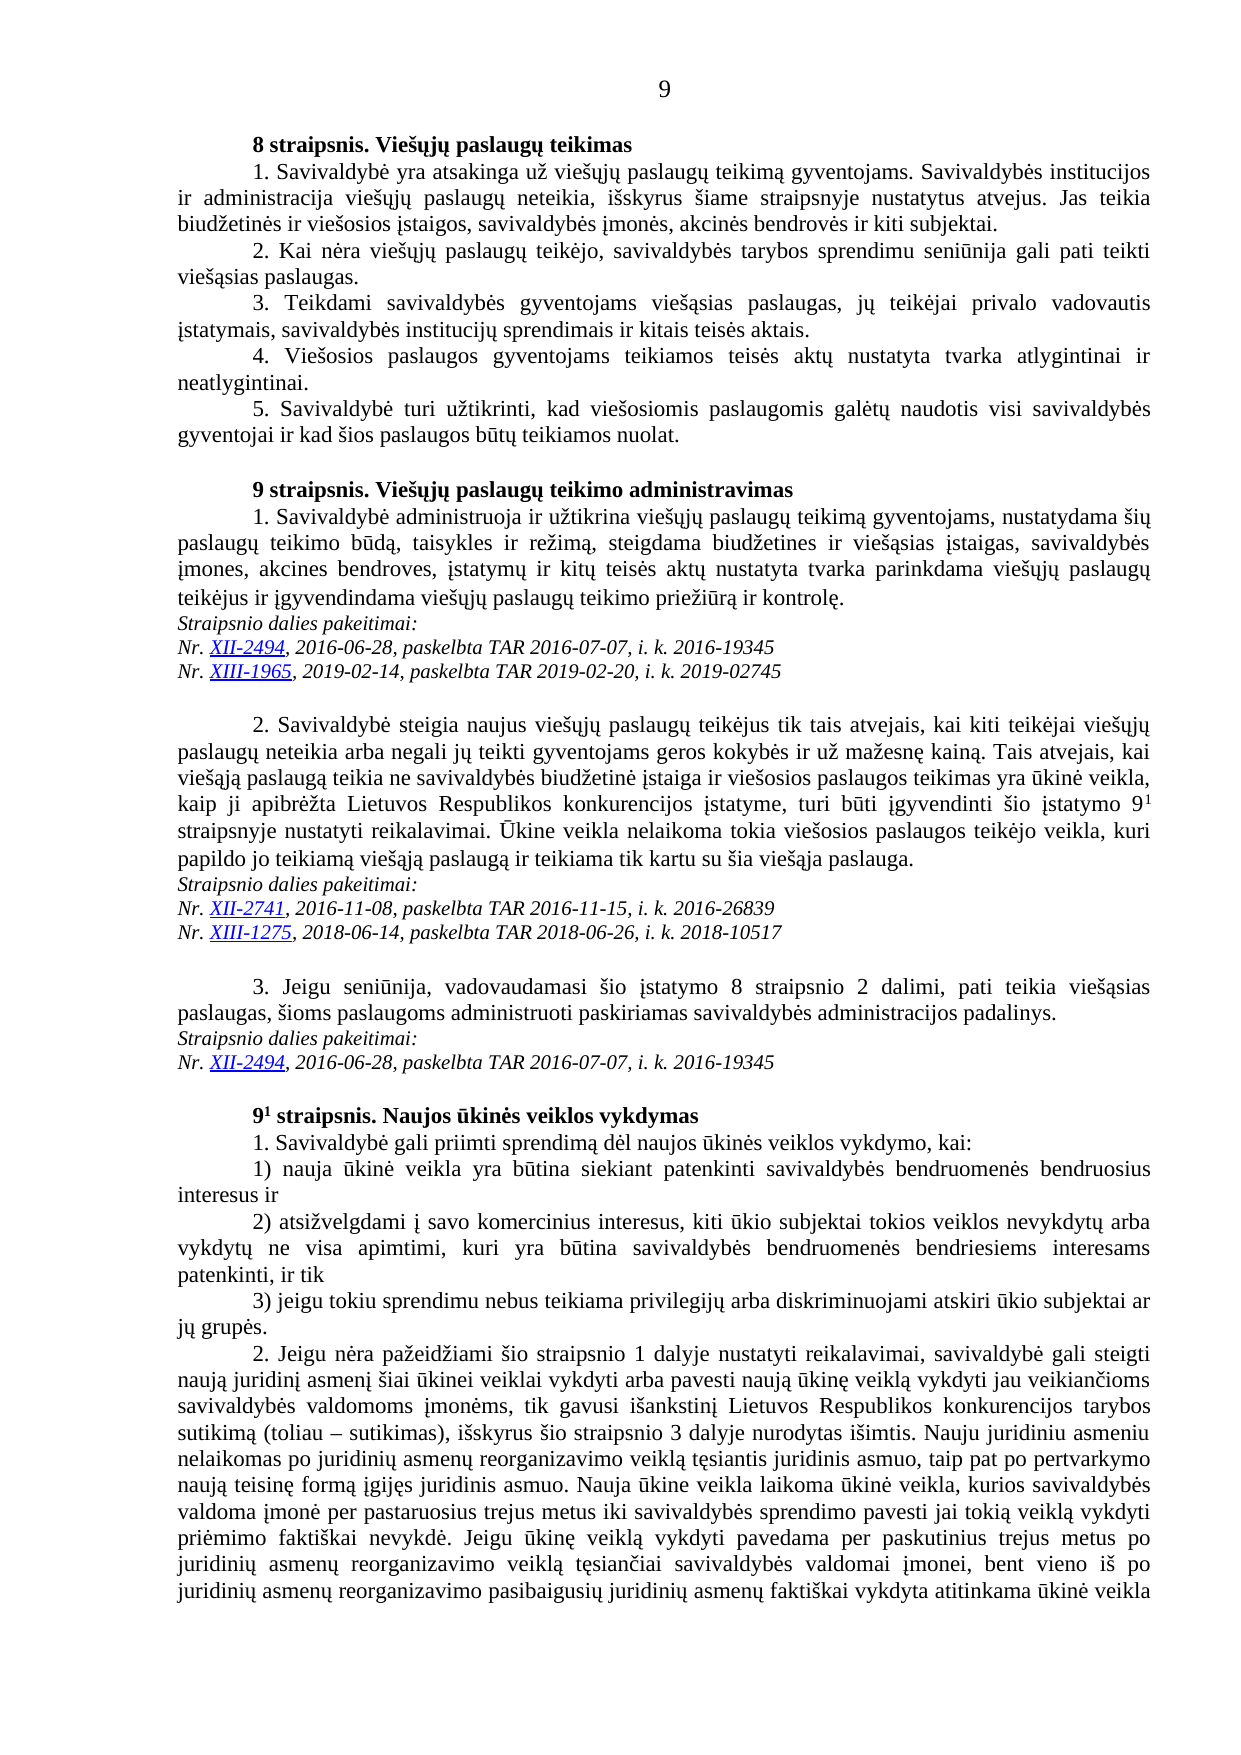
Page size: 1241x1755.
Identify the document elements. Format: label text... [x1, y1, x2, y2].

text 91 straipsnis. Naujos ūkinės veiklos vykdymas [177, 1102, 1152, 1129]
text 1) nauja ūkinė veikla yra būtina siekiant patenkinti savivaldybės bendruomenės bendruosius interesus ir [177, 1155, 1152, 1208]
text Nr. XII-2741, 2016-11-08, paskelbta TAR 2016-11-15, i. k. 2016-26839 [177, 896, 1152, 920]
text Straipsnio dalies pakeitimai: [177, 1026, 1152, 1050]
text 1. Savivaldybė gali priimti sprendimą dėl naujos ūkinės veiklos vykdymo, kai: [177, 1129, 1152, 1155]
text 3. Teikdami savivaldybės gyventojams viešąsias paslaugas, jų teikėjai privalo vadovautis įstatymais, savivaldybės institucijų sprendimais ir kitais teisės aktais. [177, 289, 1152, 342]
text Nr. XIII-1275, 2018-06-14, paskelbta TAR 2018-06-26, i. k. 2018-10517 [177, 920, 1152, 944]
text 1. Savivaldybė administruoja ir užtikrina viešųjų paslaugų teikimą gyventojams, nustatydama šių paslaugų teikimo būdą, taisykles ir režimą, steigdama biudžetines ir viešąsias įstaigas, savivaldybės įmones, akcines bendroves, įstatymų ir kitų teisės aktų nustatyta tvarka parinkdama viešųjų paslaugų teikėjus ir įgyvendindama viešųjų paslaugų teikimo priežiūrą ir kontrolę. [177, 503, 1152, 611]
text Nr. XII-2494, 2016-06-28, paskelbta TAR 2016-07-07, i. k. 2016-19345 [177, 1050, 1152, 1074]
text 2. Savivaldybė steigia naujus viešųjų paslaugų teikėjus tik tais atvejais, kai kiti teikėjai viešųjų paslaugų neteikia arba negali jų teikti gyventojams geros kokybės ir už mažesnę kainą. Tais atvejais, kai viešąją paslaugą teikia ne savivaldybės biudžetinė įstaiga ir viešosios paslaugos teikimas yra ūkinė veikla, kaip ji apibrėžta Lietuvos Respublikos konkurencijos įstatyme, turi būti įgyvendinti šio įstatymo 91 straipsnyje nustatyti reikalavimai. Ūkine veikla nelaikoma tokia viešosios paslaugos teikėjo veikla, kuri papildo jo teikiamą viešąją paslaugą ir teikiama tik kartu su šia viešąja paslauga. [177, 711, 1152, 872]
text 9 straipsnis. Viešųjų paslaugų teikimo administravimas [177, 476, 1152, 503]
text Nr. XIII-1965, 2019-02-14, paskelbta TAR 2019-02-20, i. k. 2019-02745 [177, 659, 1152, 683]
text Straipsnio dalies pakeitimai: [177, 872, 1152, 896]
text 2. Jeigu nėra pažeidžiami šio straipsnio 1 dalyje nustatyti reikalavimai, savivaldybė gali steigti naują juridinį asmenį šiai ūkinei veiklai vykdyti arba pavesti naują ūkinę veiklą vykdyti jau veikiančioms savivaldybės valdomoms įmonėms, tik gavusi išankstinį Lietuvos Respublikos konkurencijos tarybos sutikimą (toliau – sutikimas), išskyrus šio straipsnio 3 dalyje nurodytas išimtis. Nauju juridiniu asmeniu nelaikomas po juridinių asmenų reorganizavimo veiklą tęsiantis juridinis asmuo, taip pat po pertvarkymo naują teisinę formą įgijęs juridinis asmuo. Nauja ūkine veikla laikoma ūkinė veikla, kurios savivaldybės valdoma įmonė per pastaruosius trejus metus iki savivaldybės sprendimo pavesti jai tokią veiklą vykdyti priėmimo faktiškai nevykdė. Jeigu ūkinę veiklą vykdyti pavedama per paskutinius trejus metus po juridinių asmenų reorganizavimo veiklą tęsiančiai savivaldybės valdomai įmonei, bent vieno iš po juridinių asmenų reorganizavimo pasibaigusių juridinių asmenų faktiškai vykdyta atitinkama ūkinė veikla [177, 1340, 1152, 1603]
text 2) atsižvelgdami į savo komercinius interesus, kiti ūkio subjektai tokios veiklos nevykdytų arba vykdytų ne visa apimtimi, kuri yra būtina savivaldybės bendruomenės bendriesiems interesams patenkinti, ir tik [177, 1208, 1152, 1287]
text 3. Jeigu seniūnija, vadovaudamasi šio įstatymo 8 straipsnio 2 dalimi, pati teikia viešąsias paslaugas, šioms paslaugoms administruoti paskiriamas savivaldybės administracijos padalinys. [177, 973, 1152, 1026]
text 8 straipsnis. Viešųjų paslaugų teikimas [177, 131, 1152, 158]
text 3) jeigu tokiu sprendimu nebus teikiama privilegijų arba diskriminuojami atskiri ūkio subjektai ar jų grupės. [177, 1287, 1152, 1340]
text 4. Viešosios paslaugos gyventojams teikiamos teisės aktų nustatyta tvarka atlygintinai ir neatlygintinai. [177, 342, 1152, 395]
text Straipsnio dalies pakeitimai: [177, 611, 1152, 634]
text 1. Savivaldybė yra atsakinga už viešųjų paslaugų teikimą gyventojams. Savivaldybės institucijos ir administracija viešųjų paslaugų neteikia, išskyrus šiame straipsnyje nustatytus atvejus. Jas teikia biudžetinės ir viešosios įstaigos, savivaldybės įmonės, akcinės bendrovės ir kiti subjektai. [177, 158, 1152, 237]
text Nr. XII-2494, 2016-06-28, paskelbta TAR 2016-07-07, i. k. 2016-19345 [177, 634, 1152, 659]
text 5. Savivaldybė turi užtikrinti, kad viešosiomis paslaugomis galėtų naudotis visi savivaldybės gyventojai ir kad šios paslaugos būtų teikiamos nuolat. [177, 395, 1152, 448]
text 2. Kai nėra viešųjų paslaugų teikėjo, savivaldybės tarybos sprendimu seniūnija gali pati teikti viešąsias paslaugas. [177, 237, 1152, 289]
